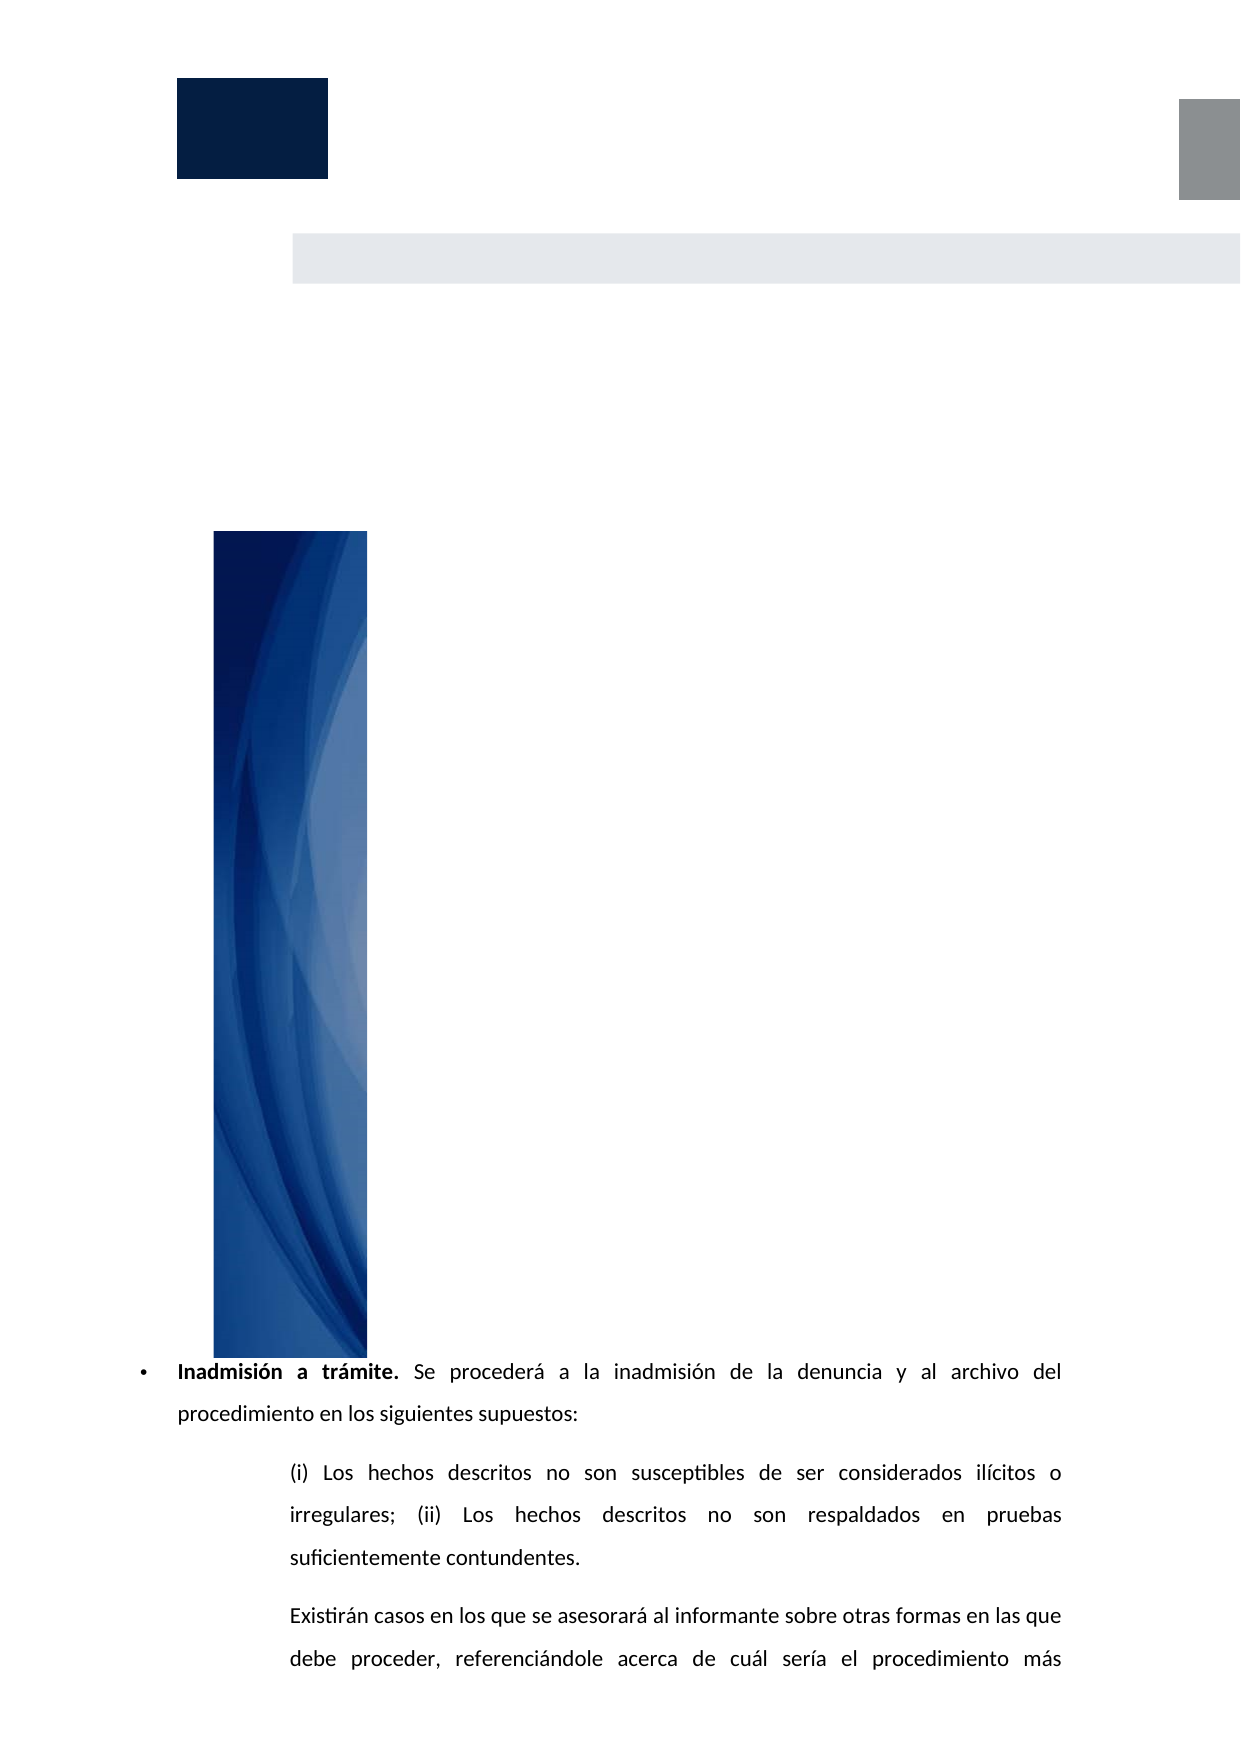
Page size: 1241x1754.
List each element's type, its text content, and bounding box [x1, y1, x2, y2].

text Existirán casos en los que se asesorará al informante sobre otras formas en las que debe proceder, referenciándole acerca de cuál sería el procedimiento más [289, 1601, 1063, 1672]
list Inadmisión a trámite. Se procederá a la inadmisión de la denuncia y al archivo del procedimiento en los siguientes supuestos: [140, 1357, 1063, 1428]
text (i) Los hechos descritos no son susceptibles de ser considerados ilícitos o irregulares; (ii) Los hechos descritos no son respaldados en pruebas suficientemente contundentes. [289, 1458, 1063, 1571]
